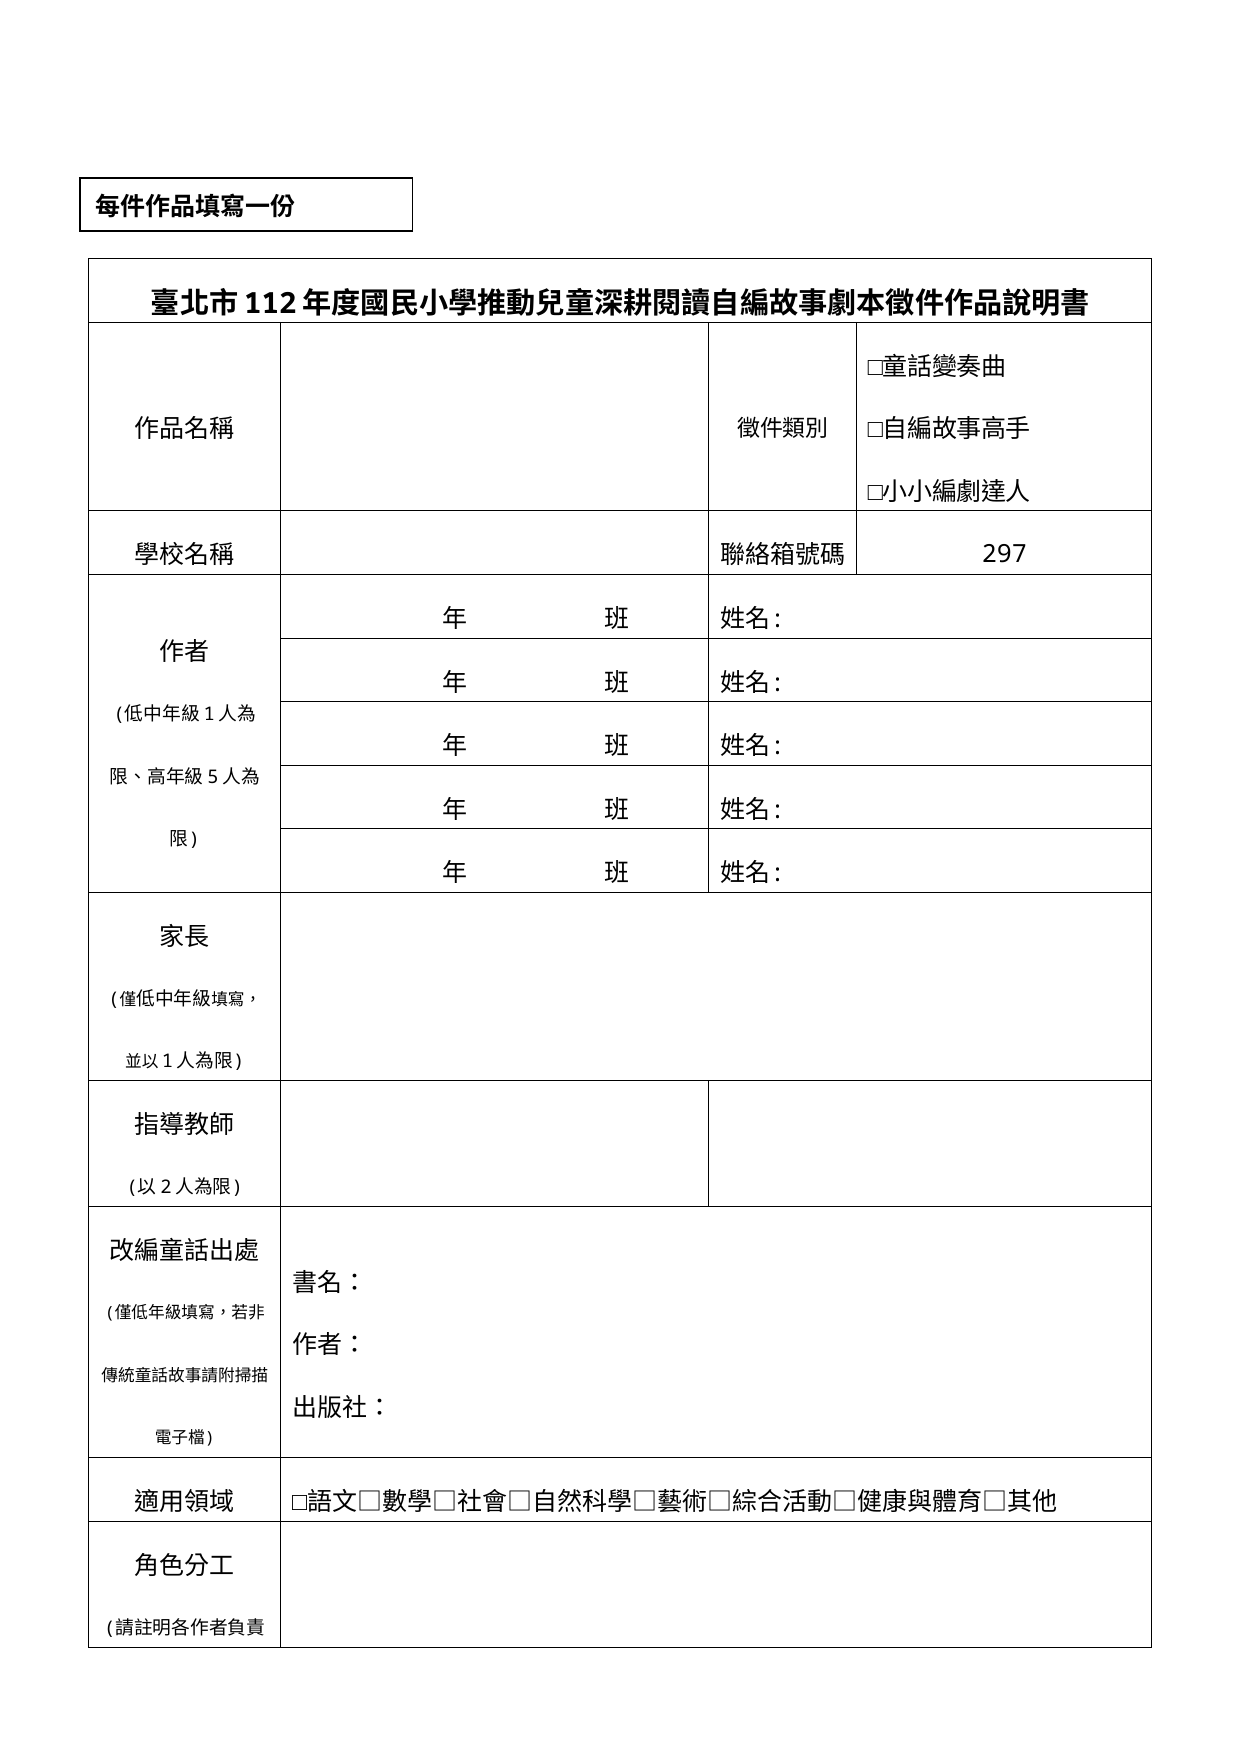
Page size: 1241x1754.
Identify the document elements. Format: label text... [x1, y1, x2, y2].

text 每件作品填寫一份 [95, 186, 397, 222]
table_cell 適用領域 [89, 1458, 280, 1521]
table_cell 學校名稱 [89, 511, 280, 574]
table_cell [281, 1522, 1151, 1647]
table_cell 姓名: [709, 829, 1151, 892]
table_cell 改編童話出處 (僅低年級填寫，若非傳統童話故事請附掃描電子檔) [89, 1207, 280, 1457]
table_cell 作者 (低中年級1人為限、高年級5人為限) [89, 575, 280, 892]
table_cell 徵件類別 [709, 323, 856, 510]
table_cell □語文□數學□社會□自然科學□藝術□綜合活動□健康與體育□其他 [281, 1458, 1151, 1521]
table_cell 指導教師 (以2人為限) [89, 1081, 280, 1206]
table_cell [281, 511, 708, 574]
table_cell 姓名: [709, 575, 1151, 637]
table_cell 書名： 作者： 出版社： [281, 1207, 1151, 1457]
table_cell [709, 1081, 1151, 1206]
table_cell 角色分工 (請註明各作者負責 [89, 1522, 280, 1647]
table_cell 作品名稱 [89, 323, 280, 510]
table_cell 年 班 [281, 766, 708, 828]
table_cell [281, 1081, 708, 1206]
table_cell □童話變奏曲 □自編故事高手 □小小編劇達人 [857, 323, 1151, 510]
table_header 臺北市112年度國民小學推動兒童深耕閱讀自編故事劇本徵件作品說明書 [89, 259, 1151, 322]
table_cell 年 班 [281, 575, 708, 637]
table_cell 年 班 [281, 702, 708, 764]
table_cell [281, 893, 1151, 1080]
table_cell 姓名: [709, 702, 1151, 764]
table_cell 聯絡箱號碼 [709, 511, 856, 574]
table_cell 家長 (僅低中年級填寫，並以1人為限) [89, 893, 280, 1080]
table_cell 姓名: [709, 639, 1151, 701]
table_cell [281, 323, 708, 510]
table_cell 年 班 [281, 829, 708, 892]
table_cell 297 [857, 511, 1151, 574]
table_cell 年 班 [281, 639, 708, 701]
table_cell 姓名: [709, 766, 1151, 828]
